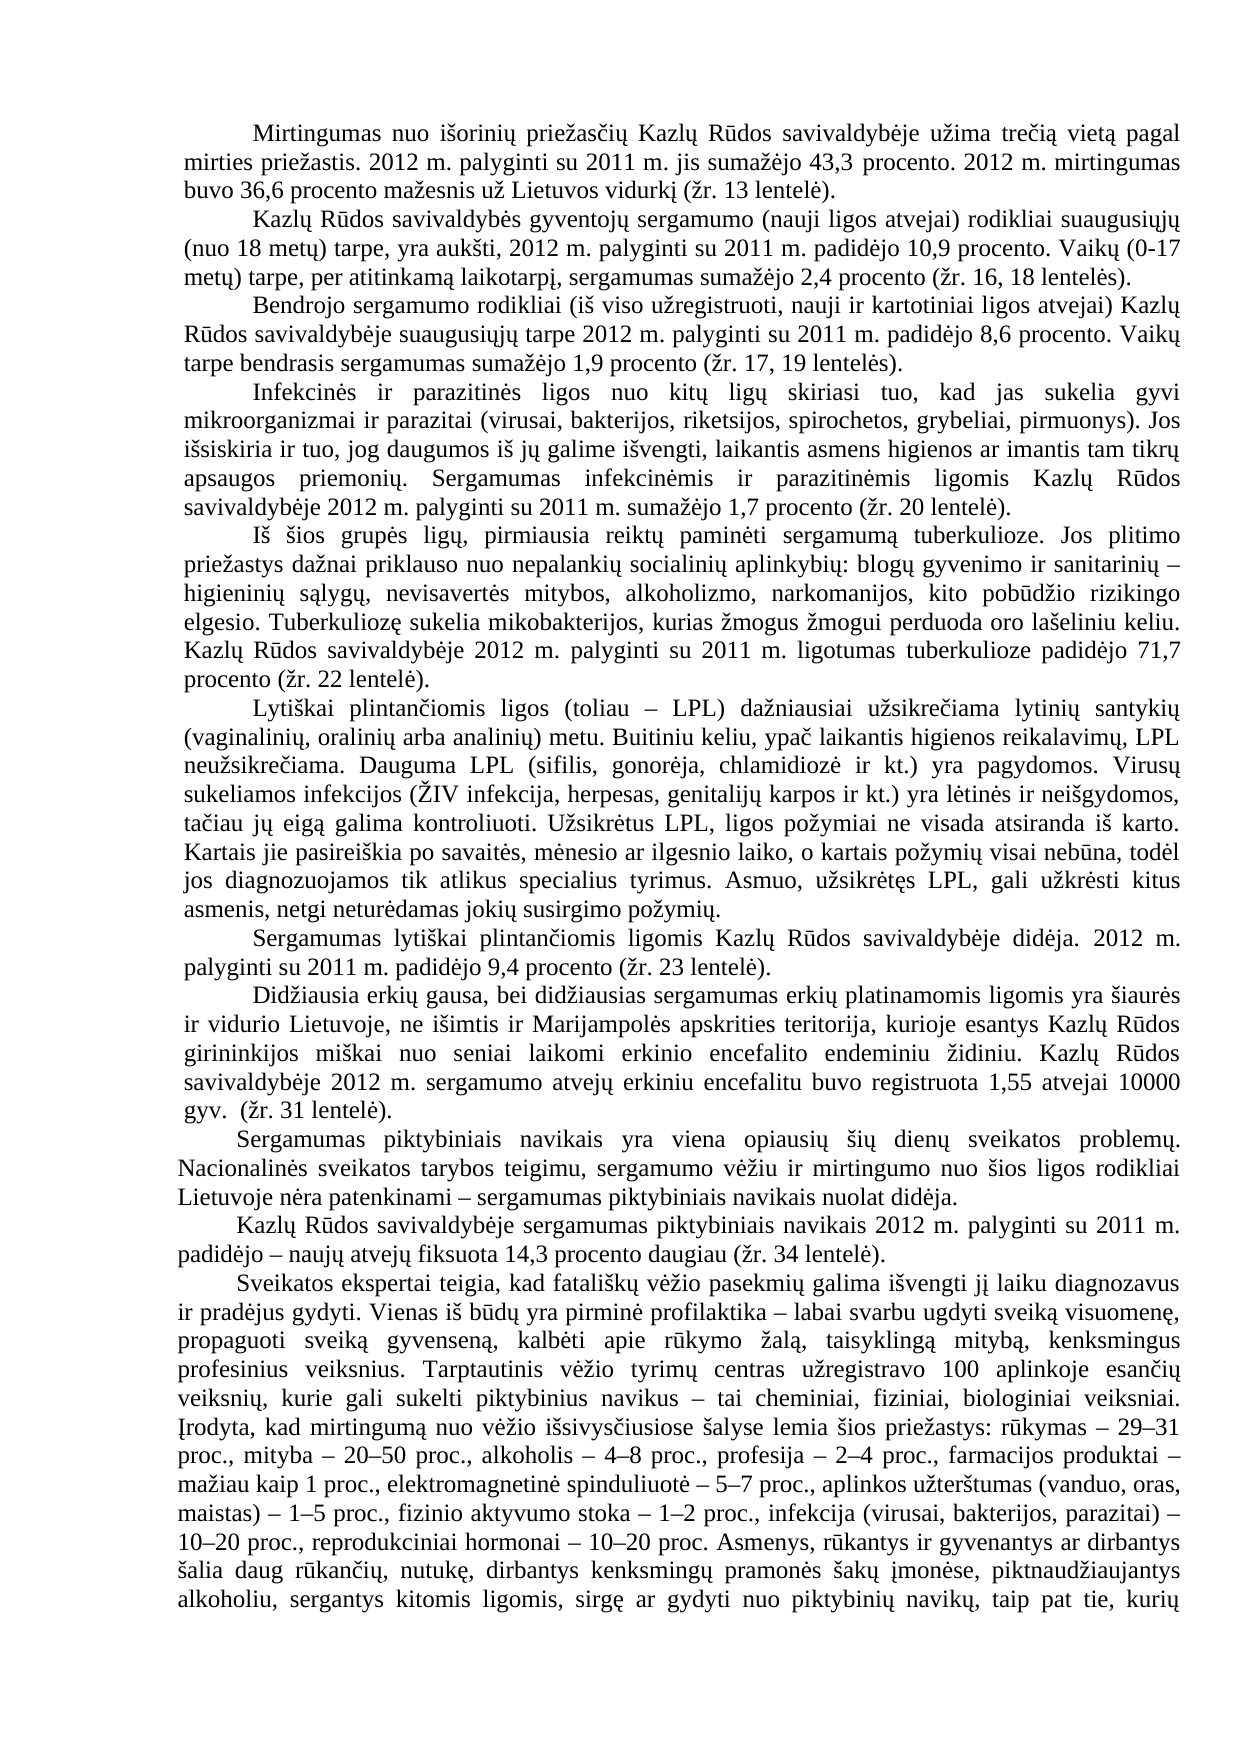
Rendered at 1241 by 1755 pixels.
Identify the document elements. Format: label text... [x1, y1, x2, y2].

text Didžiausia erkių gausa, bei didžiausias sergamumas erkių platinamomis ligomis yra šiaurės ir vidurio Lietuvoje, ne išimtis ir Marijampolės apskrities teritorija, kurioje esantys Kazlų Rūdos girininkijos miškai nuo seniai laikomi erkinio encefalito endeminiu židiniu. Kazlų Rūdos savivaldybėje 2012 m. sergamumo atvejų erkiniu encefalitu buvo registruota 1,55 atvejai 10000 gyv. (žr. 31 lentelė). [183, 981, 1181, 1124]
text Sergamumas piktybiniais navikais yra viena opiausių šių dienų sveikatos problemų. Nacionalinės sveikatos tarybos teigimu, sergamumo vėžiu ir mirtingumo nuo šios ligos rodikliai Lietuvoje nėra patenkinami – sergamumas piktybiniais navikais nuolat didėja. [177, 1124, 1181, 1211]
text Kazlų Rūdos savivaldybėje sergamumas piktybiniais navikais 2012 m. palyginti su 2011 m. padidėjo – naujų atvejų fiksuota 14,3 procento daugiau (žr. 34 lentelė). [177, 1211, 1181, 1268]
text Sergamumas lytiškai plintančiomis ligomis Kazlų Rūdos savivaldybėje didėja. 2012 m. palyginti su 2011 m. padidėjo 9,4 procento (žr. 23 lentelė). [183, 923, 1181, 981]
text Iš šios grupės ligų, pirmiausia reiktų paminėti sergamumą tuberkulioze. Jos plitimo priežastys dažnai priklauso nuo nepalankių socialinių aplinkybių: blogų gyvenimo ir sanitarinių – higieninių sąlygų, nevisavertės mitybos, alkoholizmo, narkomanijos, kito pobūdžio rizikingo elgesio. Tuberkuliozę sukelia mikobakterijos, kurias žmogus žmogui perduoda oro lašeliniu keliu. Kazlų Rūdos savivaldybėje 2012 m. palyginti su 2011 m. ligotumas tuberkulioze padidėjo 71,7 procento (žr. 22 lentelė). [183, 521, 1181, 693]
text Infekcinės ir parazitinės ligos nuo kitų ligų skiriasi tuo, kad jas sukelia gyvi mikroorganizmai ir parazitai (virusai, bakterijos, riketsijos, spirochetos, grybeliai, pirmuonys). Jos išsiskiria ir tuo, jog daugumos iš jų galime išvengti, laikantis asmens higienos ar imantis tam tikrų apsaugos priemonių. Sergamumas infekcinėmis ir parazitinėmis ligomis Kazlų Rūdos savivaldybėje 2012 m. palyginti su 2011 m. sumažėjo 1,7 procento (žr. 20 lentelė). [183, 377, 1181, 521]
text Bendrojo sergamumo rodikliai (iš viso užregistruoti, nauji ir kartotiniai ligos atvejai) Kazlų Rūdos savivaldybėje suaugusiųjų tarpe 2012 m. palyginti su 2011 m. padidėjo 8,6 procento. Vaikų tarpe bendrasis sergamumas sumažėjo 1,9 procento (žr. 17, 19 lentelės). [183, 291, 1181, 377]
text Mirtingumas nuo išorinių priežasčių Kazlų Rūdos savivaldybėje užima trečią vietą pagal mirties priežastis. 2012 m. palyginti su 2011 m. jis sumažėjo 43,3 procento. 2012 m. mirtingumas buvo 36,6 procento mažesnis už Lietuvos vidurkį (žr. 13 lentelė). [183, 118, 1181, 204]
text Sveikatos ekspertai teigia, kad fatališkų vėžio pasekmių galima išvengti jį laiku diagnozavus ir pradėjus gydyti. Vienas iš būdų yra pirminė profilaktika – labai svarbu ugdyti sveiką visuomenę, propaguoti sveiką gyvenseną, kalbėti apie rūkymo žalą, taisyklingą mitybą, kenksmingus profesinius veiksnius. Tarptautinis vėžio tyrimų centras užregistravo 100 aplinkoje esančių veiksnių, kurie gali sukelti piktybinius navikus – tai cheminiai, fiziniai, biologiniai veiksniai. Įrodyta, kad mirtingumą nuo vėžio išsivysčiusiose šalyse lemia šios priežastys: rūkymas – 29–31 proc., mityba – 20–50 proc., alkoholis – 4–8 proc., profesija – 2–4 proc., farmacijos produktai – mažiau kaip 1 proc., elektromagnetinė spinduliuotė – 5–7 proc., aplinkos užterštumas (vanduo, oras, maistas) – 1–5 proc., fizinio aktyvumo stoka – 1–2 proc., infekcija (virusai, bakterijos, parazitai) – 10–20 proc., reprodukciniai hormonai – 10–20 proc. Asmenys, rūkantys ir gyvenantys ar dirbantys šalia daug rūkančių, nutukę, dirbantys kenksmingų pramonės šakų įmonėse, piktnaudžiaujantys alkoholiu, sergantys kitomis ligomis, sirgę ar gydyti nuo piktybinių navikų, taip pat tie, kurių [177, 1268, 1181, 1613]
text Kazlų Rūdos savivaldybės gyventojų sergamumo (nauji ligos atvejai) rodikliai suaugusiųjų (nuo 18 metų) tarpe, yra aukšti, 2012 m. palyginti su 2011 m. padidėjo 10,9 procento. Vaikų (0-17 metų) tarpe, per atitinkamą laikotarpį, sergamumas sumažėjo 2,4 procento (žr. 16, 18 lentelės). [183, 204, 1181, 291]
text Lytiškai plintančiomis ligos (toliau – LPL) dažniausiai užsikrečiama lytinių santykių (vaginalinių, oralinių arba analinių) metu. Buitiniu keliu, ypač laikantis higienos reikalavimų, LPL neužsikrečiama. Dauguma LPL (sifilis, gonorėja, chlamidiozė ir kt.) yra pagydomos. Virusų sukeliamos infekcijos (ŽIV infekcija, herpesas, genitalijų karpos ir kt.) yra lėtinės ir neišgydomos, tačiau jų eigą galima kontroliuoti. Užsikrėtus LPL, ligos požymiai ne visada atsiranda iš karto. Kartais jie pasireiškia po savaitės, mėnesio ar ilgesnio laiko, o kartais požymių visai nebūna, todėl jos diagnozuojamos tik atlikus specialius tyrimus. Asmuo, užsikrėtęs LPL, gali užkrėsti kitus asmenis, netgi neturėdamas jokių susirgimo požymių. [183, 693, 1181, 923]
